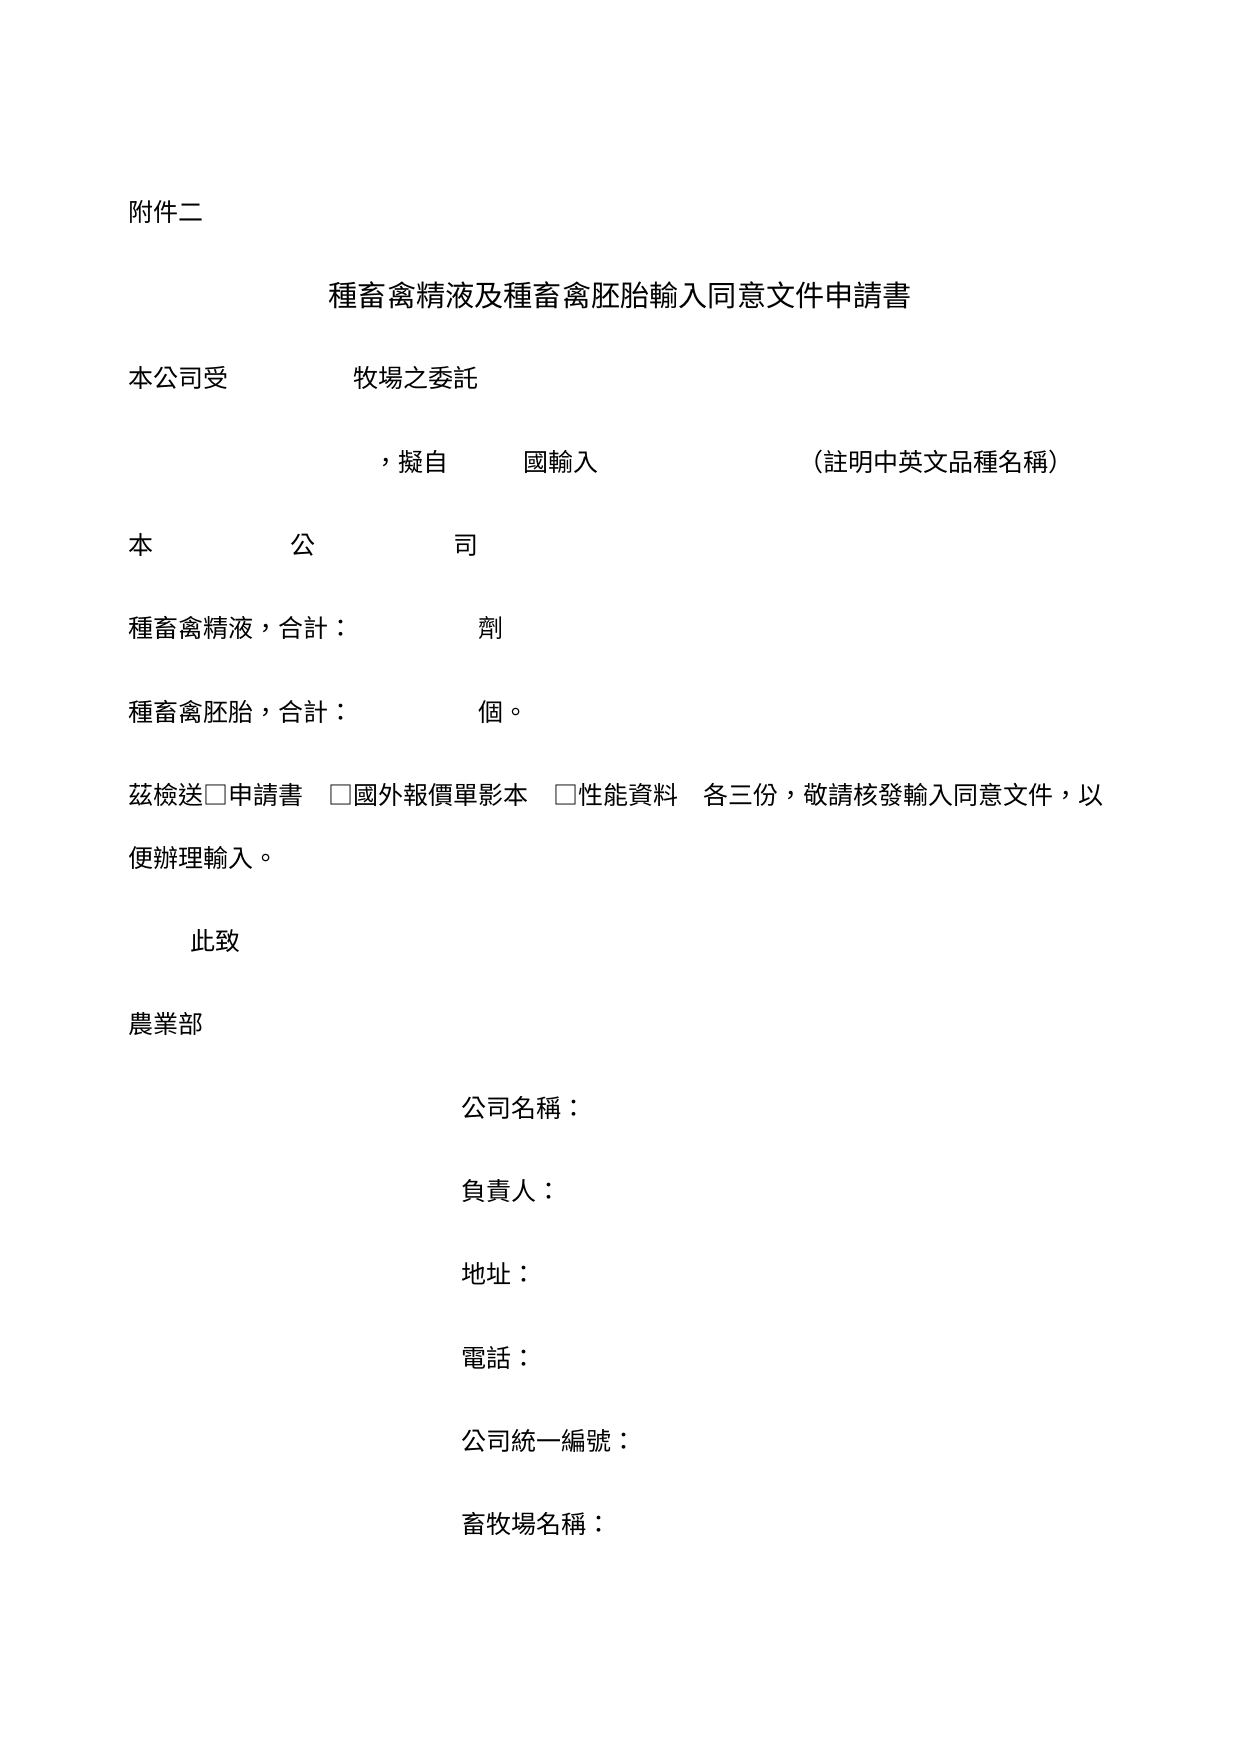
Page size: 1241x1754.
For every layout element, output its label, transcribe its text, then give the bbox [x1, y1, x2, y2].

text 種畜禽精液及種畜禽胚胎輸入同意文件申請書 [128, 252, 1112, 314]
text 附件二 [128, 169, 1112, 231]
text 本公司受 牧場之委託 [128, 335, 1112, 398]
text 茲檢送□申請書 □國外報價單影本 □性能資料 各三份，敬請核發輸入同意文件，以便辦理輸入。 [128, 752, 1112, 877]
text ，擬自 國輸入 （註明中英文品種名稱） [128, 419, 1112, 481]
text 地址： [461, 1231, 1112, 1294]
text 公司名稱： [461, 1064, 1112, 1127]
text 電話： [461, 1314, 1112, 1377]
text 畜牧場名稱： [461, 1481, 1112, 1544]
text 種畜禽胚胎，合計： 個。 [128, 669, 1112, 731]
text 種畜禽精液，合計： 劑 [128, 585, 1112, 648]
text 公司統一編號： [461, 1398, 1112, 1460]
text 本 公 司 [128, 502, 1112, 564]
text 此致 [170, 898, 1112, 960]
text 負責人： [461, 1148, 1112, 1210]
text 農業部 [128, 981, 1112, 1044]
